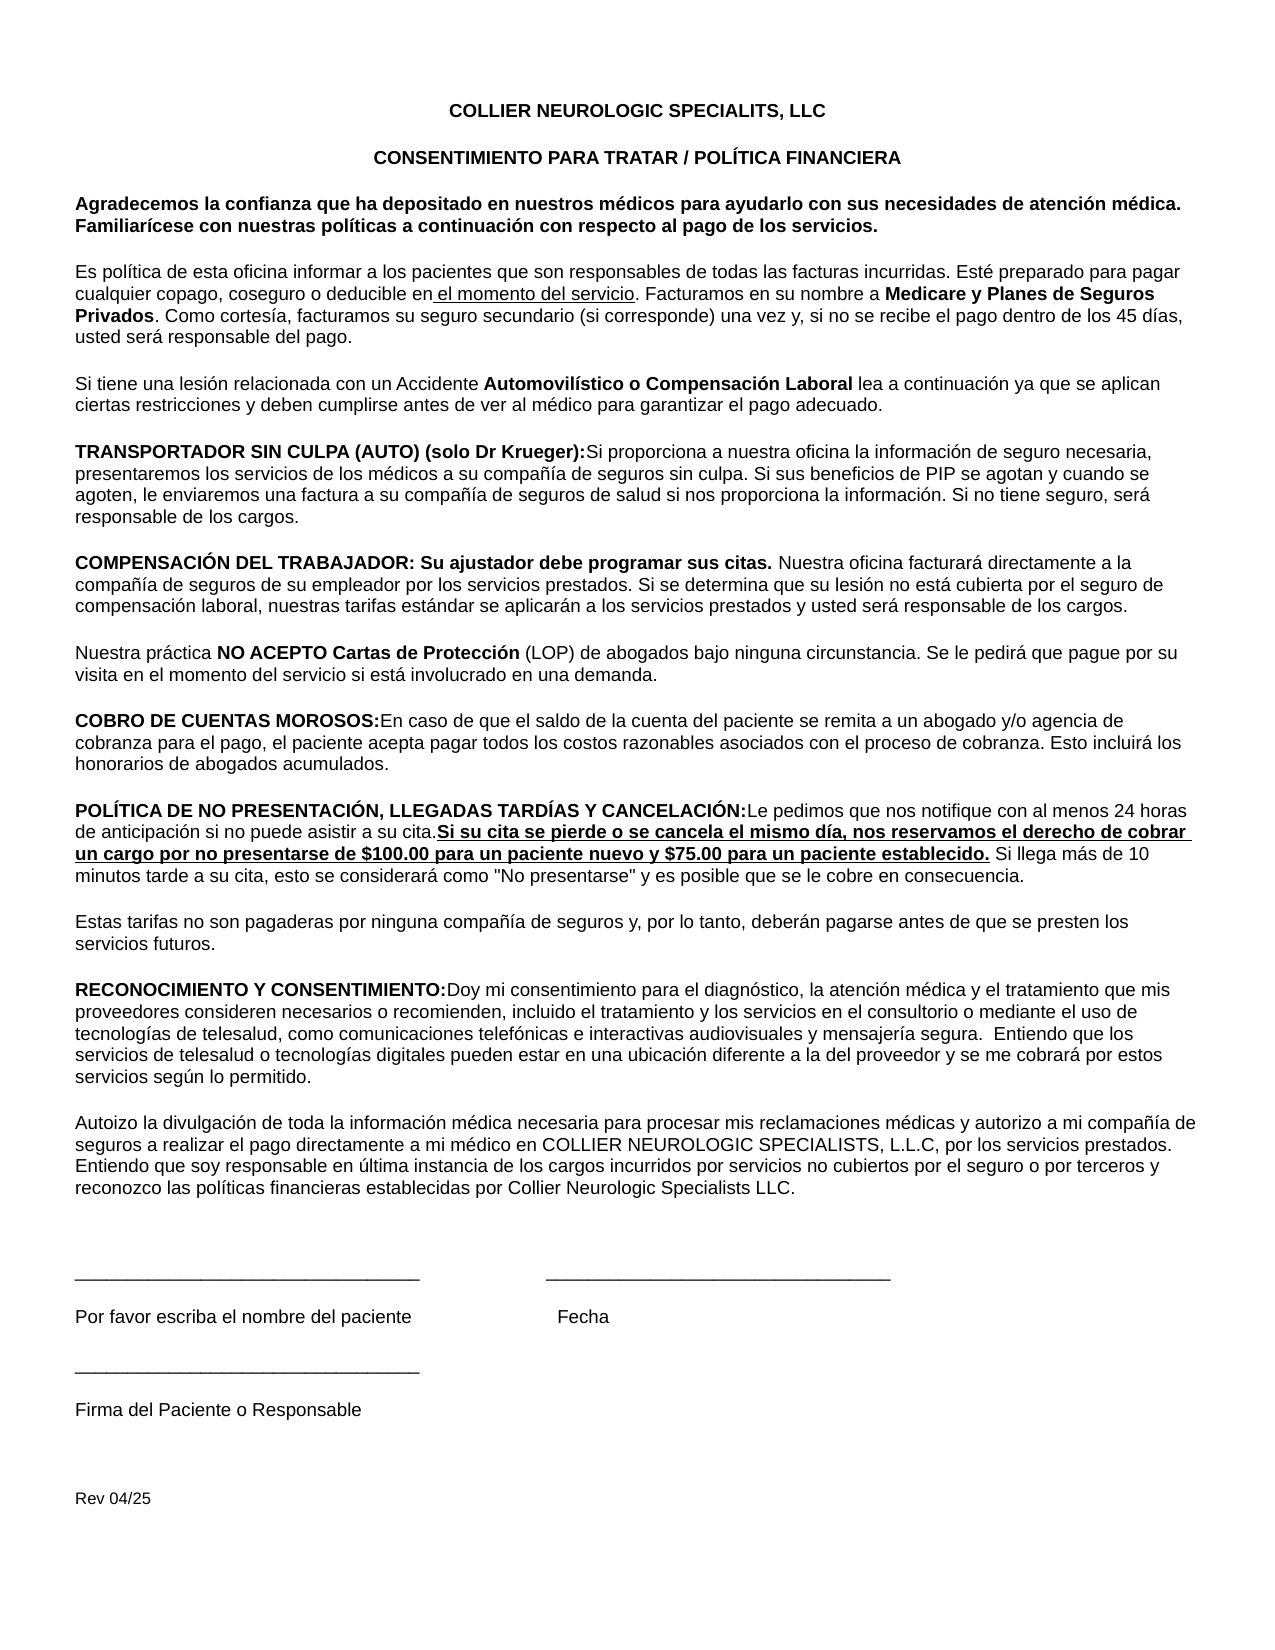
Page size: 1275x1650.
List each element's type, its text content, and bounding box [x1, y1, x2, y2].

text Si tiene una lesión relacionada con un Accidente Automovilístico o Compensación Laboral lea a continuación ya que se aplican ciertas restricciones y deben cumplirse antes de ver al médico para garantizar el pago adecuado. [75, 373, 1200, 416]
text CONSENTIMIENTO PARA TRATAR / POLÍTICA FINANCIERA [75, 147, 1200, 168]
text Autoizo ​​la divulgación de toda la información médica necesaria para procesar mis reclamaciones médicas y autorizo ​​a mi compañía de seguros a realizar el pago directamente a mi médico en COLLIER NEUROLOGIC SPECIALISTS, L.L.C, por los servicios prestados. Entiendo que soy responsable en última instancia de los cargos incurridos por servicios no cubiertos por el seguro o por terceros y reconozco las políticas financieras establecidas por Collier Neurologic Specialists LLC. [75, 1112, 1200, 1198]
text _________________________________ [75, 1353, 1200, 1374]
text Es política de esta oficina informar a los pacientes que son responsables de todas las facturas incurridas. Esté preparado para pagar cualquier copago, coseguro o deducible en el momento del servicio. Facturamos en su nombre a Medicare y Planes de Seguros Privados. Como cortesía, facturamos su seguro secundario (si corresponde) una vez y, si no se recibe el pago dentro de los 45 días, usted será responsable del pago. [75, 261, 1200, 348]
text Rev 04/25 [75, 1489, 1200, 1537]
text Firma del Paciente o Responsable [75, 1399, 1200, 1421]
text COBRO DE CUENTAS MOROSOS:En caso de que el saldo de la cuenta del paciente se remita a un abogado y/o agencia de cobranza para el pago, el paciente acepta pagar todos los costos razonables asociados con el proceso de cobranza. Esto incluirá los honorarios de abogados acumulados. [75, 710, 1200, 775]
text RECONOCIMIENTO Y CONSENTIMIENTO:Doy mi consentimiento para el diagnóstico, la atención médica y el tratamiento que mis proveedores consideren necesarios o recomienden, incluido el tratamiento y los servicios en el consultorio o mediante el uso de tecnologías de telesalud, como comunicaciones telefónicas e interactivas audiovisuales y mensajería segura. Entiendo que los servicios de telesalud o tecnologías digitales pueden estar en una ubicación diferente a la del proveedor y se me cobrará por estos servicios según lo permitido. [75, 979, 1200, 1087]
text TRANSPORTADOR SIN CULPA (AUTO) (solo Dr Krueger):Si proporciona a nuestra oficina la información de seguro necesaria, presentaremos los servicios de los médicos a su compañía de seguros sin culpa. Si sus beneficios de PIP se agotan y cuando se agoten, le enviaremos una factura a su compañía de seguros de salud si nos proporciona la información. Si no tiene seguro, será responsable de los cargos. [75, 441, 1200, 527]
text Agradecemos la confianza que ha depositado en nuestros médicos para ayudarlo con sus necesidades de atención médica. Familiarícese con nuestras políticas a continuación con respecto al pago de los servicios. [75, 193, 1200, 236]
text Nuestra práctica NO ACEPTO Cartas de Protección (LOP) de abogados bajo ninguna circunstancia. Se le pedirá que pague por su visita en el momento del servicio si está involucrado en una demanda. [75, 642, 1200, 685]
text _________________________________ _________________________________ [75, 1259, 1200, 1281]
text COMPENSACIÓN DEL TRABAJADOR: Su ajustador debe programar sus citas. Nuestra oficina facturará directamente a la compañía de seguros de su empleador por los servicios prestados. Si se determina que su lesión no está cubierta por el seguro de compensación laboral, nuestras tarifas estándar se aplicarán a los servicios prestados y usted será responsable de los cargos. [75, 552, 1200, 617]
text Por favor escriba el nombre del paciente Fecha [75, 1306, 1200, 1328]
text Estas tarifas no son pagaderas por ninguna compañía de seguros y, por lo tanto, deberán pagarse antes de que se presten los servicios futuros. [75, 911, 1200, 954]
text POLÍTICA DE NO PRESENTACIÓN, LLEGADAS TARDÍAS Y CANCELACIÓN:Le pedimos que nos notifique con al menos 24 horas de anticipación si no puede asistir a su cita.Si su cita se pierde o se cancela el mismo día, nos reservamos el derecho de cobrar un cargo por no presentarse de $100.00 para un paciente nuevo y $75.00 para un paciente establecido. Si llega más de 10 minutos tarde a su cita, esto se considerará como "No presentarse" y es posible que se le cobre en consecuencia. [75, 800, 1200, 886]
text COLLIER NEUROLOGIC SPECIALITS, LLC [75, 100, 1200, 122]
